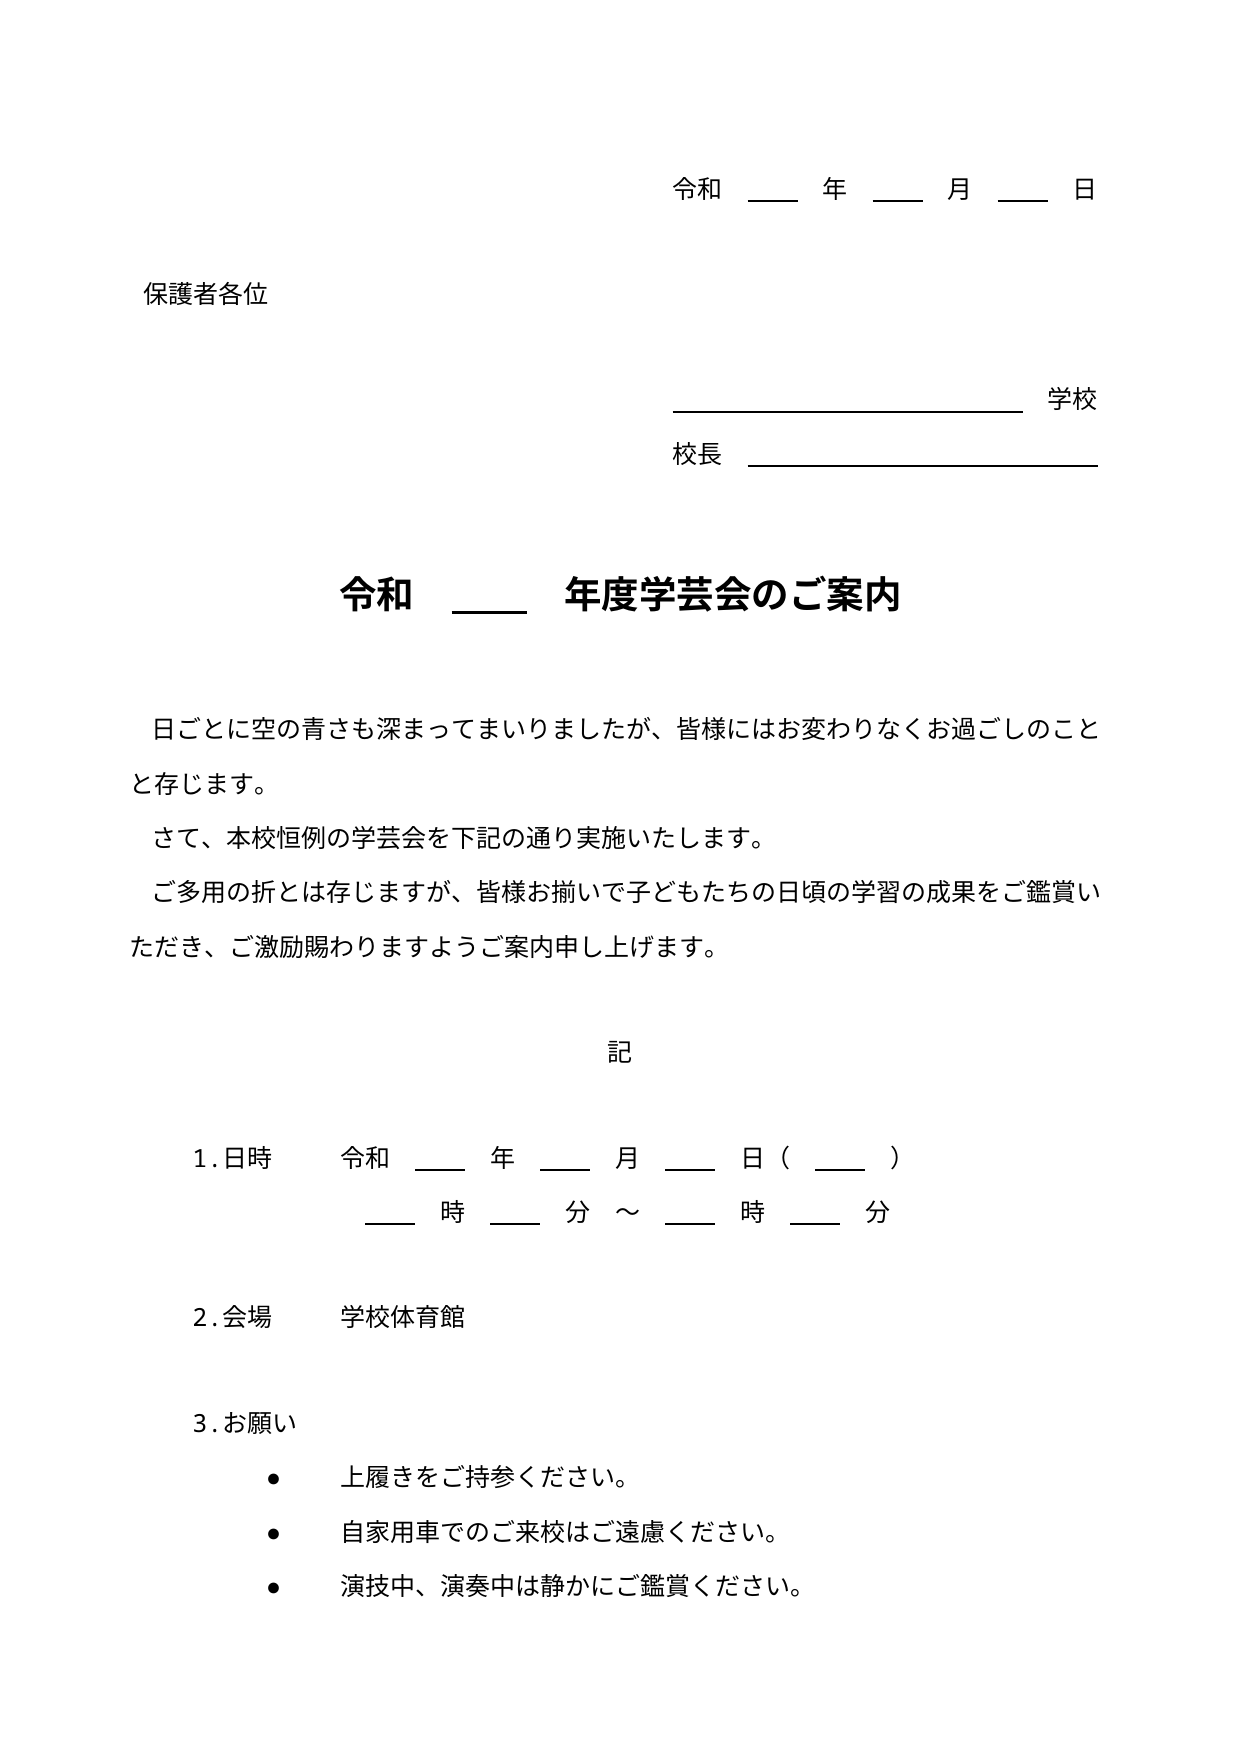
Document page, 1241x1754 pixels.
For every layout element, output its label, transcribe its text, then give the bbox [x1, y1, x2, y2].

text 令和 年 月 日 [118, 169, 1122, 205]
text 保護者各位 [118, 274, 1122, 311]
text 3.お願い [118, 1403, 1122, 1439]
text ● 自家用車でのご来校はご遠慮ください。 [118, 1512, 1122, 1548]
text 時 分 ～ 時 分 [118, 1192, 1122, 1229]
text 校長 [118, 434, 1122, 471]
text ● 上履きをご持参ください。 [118, 1458, 1122, 1494]
text ● 演技中、演奏中は静かにご鑑賞ください。 [118, 1566, 1122, 1603]
text さて、本校恒例の学芸会を下記の通り実施いたします。 [129, 818, 1111, 855]
text 学校 [118, 380, 1122, 416]
text 記 [118, 1033, 1122, 1069]
text 日ごとに空の青さも深まってまいりましたが、皆様にはお変わりなくお過ごしのことと存じます。 [129, 710, 1111, 800]
title 令和 年度学芸会のご案内 [118, 565, 1122, 619]
text 1.日時 令和 年 月 日（ ） [118, 1138, 1122, 1174]
text 2.会場 学校体育館 [118, 1298, 1122, 1334]
text ご多用の折とは存じますが、皆様お揃いで子どもたちの日頃の学習の成果をご鑑賞いただき、ご激励賜わりますようご案内申し上げます。 [129, 873, 1111, 963]
